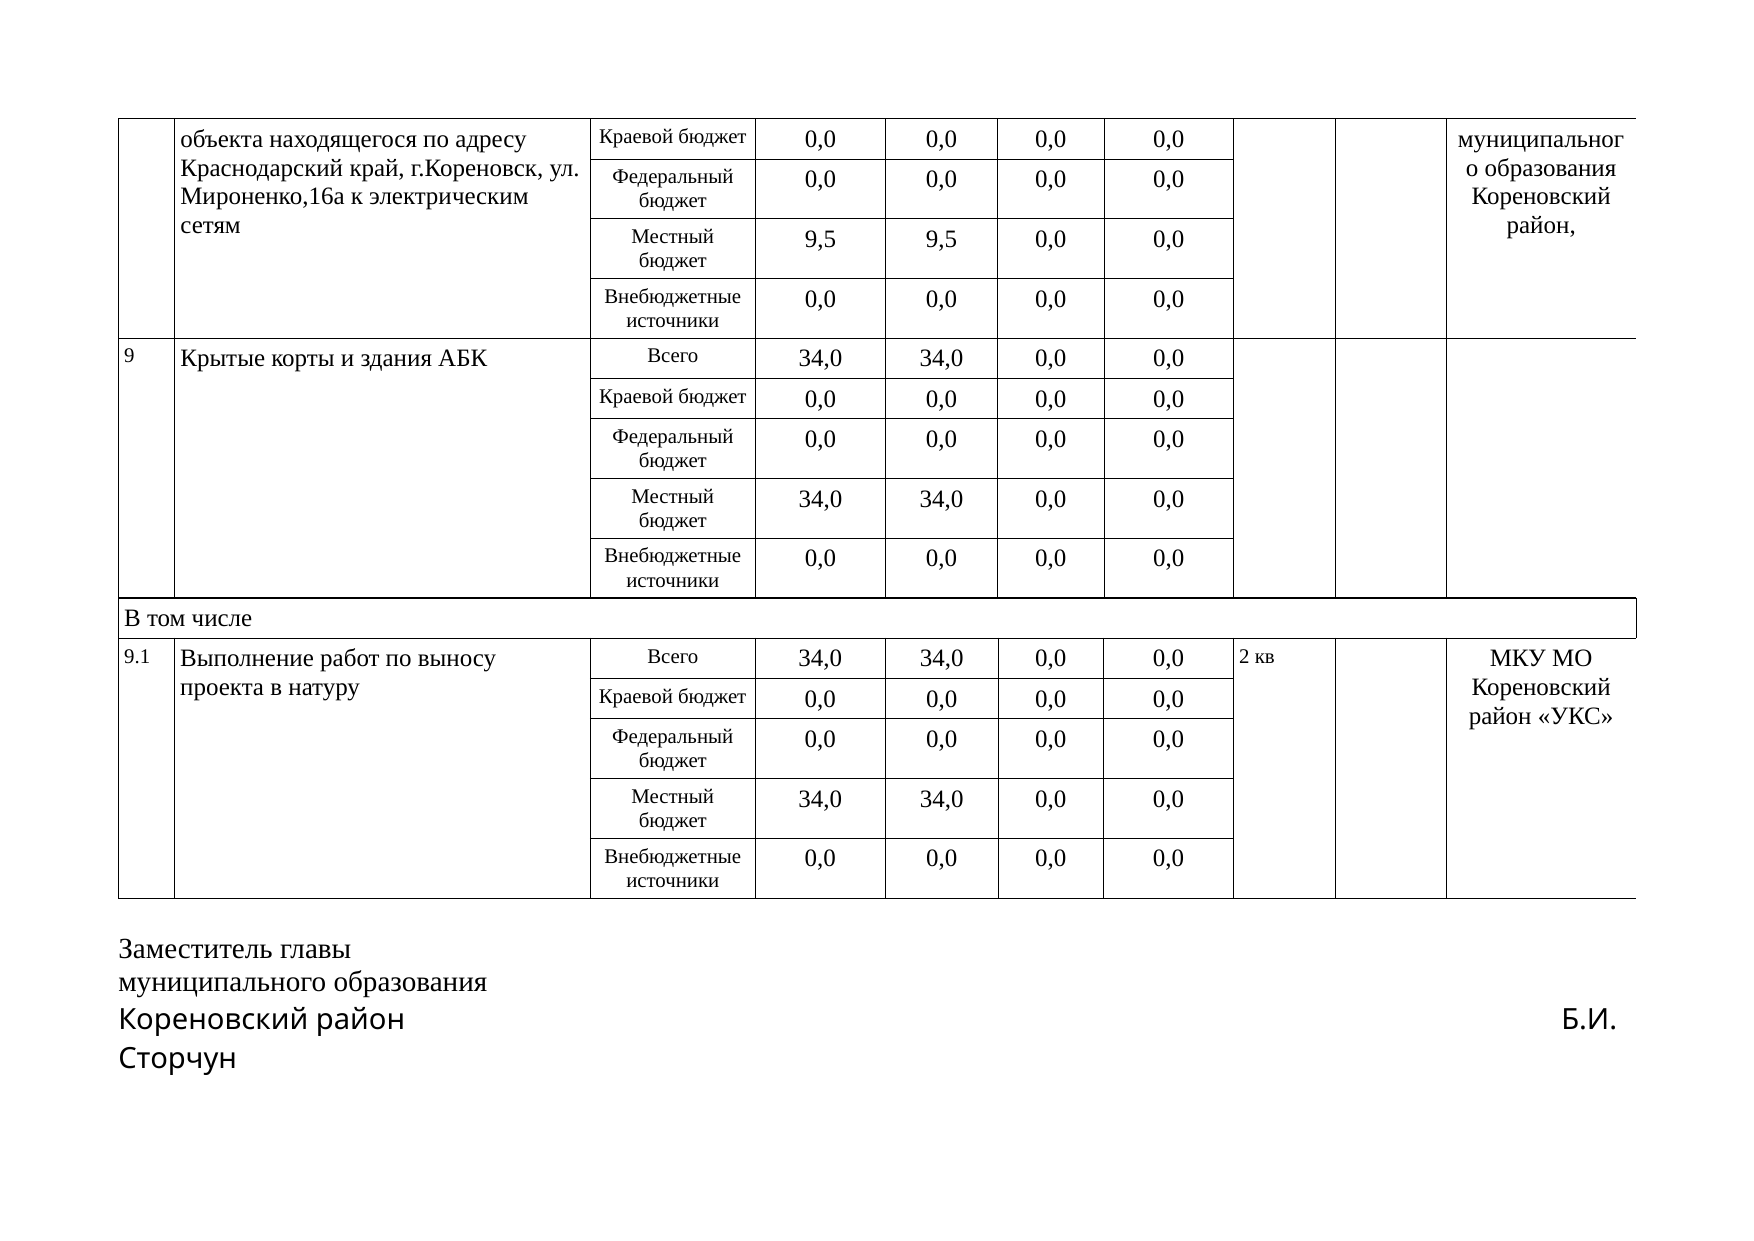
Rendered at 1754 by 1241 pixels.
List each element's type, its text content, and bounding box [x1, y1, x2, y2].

table_cell 0,0 [999, 679, 1103, 718]
table_header Всего [591, 339, 755, 378]
table_cell 0,0 [998, 419, 1104, 478]
text Заместитель главы [118, 931, 1636, 964]
table_cell 0,0 [756, 419, 885, 478]
table_cell 34,0 [886, 779, 998, 838]
table_cell 0,0 [998, 379, 1104, 418]
table_cell 0,0 [1104, 679, 1233, 718]
table_cell 34,0 [886, 479, 997, 538]
table_header 34,0 [886, 339, 997, 378]
table_header 0,0 [1105, 339, 1233, 378]
table_cell Местный бюджет [591, 479, 755, 538]
table_cell 0,0 [886, 279, 997, 337]
table_cell 0,0 [1105, 119, 1233, 158]
table_cell 0,0 [1105, 160, 1233, 218]
table_cell 34,0 [756, 479, 885, 538]
table_cell 0,0 [998, 219, 1104, 278]
table_cell 34,0 [886, 639, 998, 678]
table_cell 0,0 [999, 839, 1103, 897]
table_cell Краевой бюджет [591, 119, 755, 158]
table_cell Местный бюджет [591, 219, 755, 278]
table_cell 0,0 [756, 719, 885, 778]
table_cell 0,0 [886, 119, 997, 158]
table_cell 0,0 [886, 679, 998, 718]
table_cell 0,0 [1104, 779, 1233, 838]
table_cell Федеральный бюджет [591, 719, 755, 778]
table_cell 0,0 [998, 119, 1104, 158]
table_cell 34,0 [756, 639, 885, 678]
table_cell Федеральный бюджет [591, 419, 755, 478]
table_cell [1234, 119, 1335, 337]
table_cell 9,5 [886, 219, 997, 278]
table_cell 9,5 [756, 219, 885, 278]
table_cell [119, 119, 174, 337]
table_cell 0,0 [998, 539, 1104, 597]
table_cell Внебюджетные источники [591, 839, 755, 897]
table_cell 0,0 [756, 539, 885, 597]
table_cell 0,0 [756, 160, 885, 218]
table_header [1447, 339, 1636, 597]
table_cell 0,0 [886, 839, 998, 897]
table_cell 0,0 [1105, 279, 1233, 337]
table_cell 0,0 [999, 639, 1103, 678]
table_cell 0,0 [1104, 719, 1233, 778]
table_cell [1336, 639, 1446, 897]
table_cell Местный бюджет [591, 779, 755, 838]
table_cell 0,0 [1105, 379, 1233, 418]
table_cell 0,0 [886, 539, 997, 597]
table_header В том числе [119, 599, 1636, 638]
table_cell муниципального образования Кореновский район, [1447, 119, 1636, 337]
table_cell [1336, 119, 1446, 337]
table_cell 0,0 [756, 119, 885, 158]
table_cell Краевой бюджет [591, 679, 755, 718]
table_cell МКУ МО Кореновский район «УКС» [1447, 639, 1636, 897]
table_cell Внебюджетные источники [591, 539, 755, 597]
table_header 0,0 [998, 339, 1104, 378]
table_cell 0,0 [756, 379, 885, 418]
table_cell Внебюджетные источники [591, 279, 755, 337]
table_cell 9.1 [119, 639, 174, 897]
table_cell 0,0 [886, 719, 998, 778]
table_cell 0,0 [1104, 639, 1233, 678]
table_cell 0,0 [756, 839, 885, 897]
table_header [1336, 339, 1446, 597]
table_cell 0,0 [1105, 419, 1233, 478]
table_cell Федеральный бюджет [591, 160, 755, 218]
table_cell Краевой бюджет [591, 379, 755, 418]
table_cell 0,0 [1104, 839, 1233, 897]
table_cell 0,0 [756, 279, 885, 337]
table_cell 0,0 [886, 379, 997, 418]
table_cell 0,0 [998, 279, 1104, 337]
table_cell 0,0 [886, 160, 997, 218]
table_cell 0,0 [756, 679, 885, 718]
table_header [1234, 339, 1335, 597]
table_cell объекта находящегося по адресу Краснодарский край, г.Кореновск, ул. Мироненко,16а к электрическим сетям [175, 119, 590, 337]
table_cell 0,0 [886, 419, 997, 478]
table_cell 0,0 [1105, 219, 1233, 278]
table_cell Всего [591, 639, 755, 678]
table_header Крытые корты и здания АБК [175, 339, 590, 597]
table_cell 2 кв [1234, 639, 1335, 897]
text Кореновский район Б.И. Сторчун [118, 998, 1636, 1077]
table_cell 0,0 [1105, 539, 1233, 597]
table_cell 0,0 [998, 160, 1104, 218]
table_header 34,0 [756, 339, 885, 378]
table_cell 0,0 [1105, 479, 1233, 538]
table_header 9 [119, 339, 174, 597]
table_cell 0,0 [999, 779, 1103, 838]
table_cell Выполнение работ по выносу проекта в натуру [175, 639, 590, 897]
text муниципального образования [118, 964, 1636, 998]
table_cell 34,0 [756, 779, 885, 838]
table_cell 0,0 [999, 719, 1103, 778]
table_cell 0,0 [998, 479, 1104, 538]
